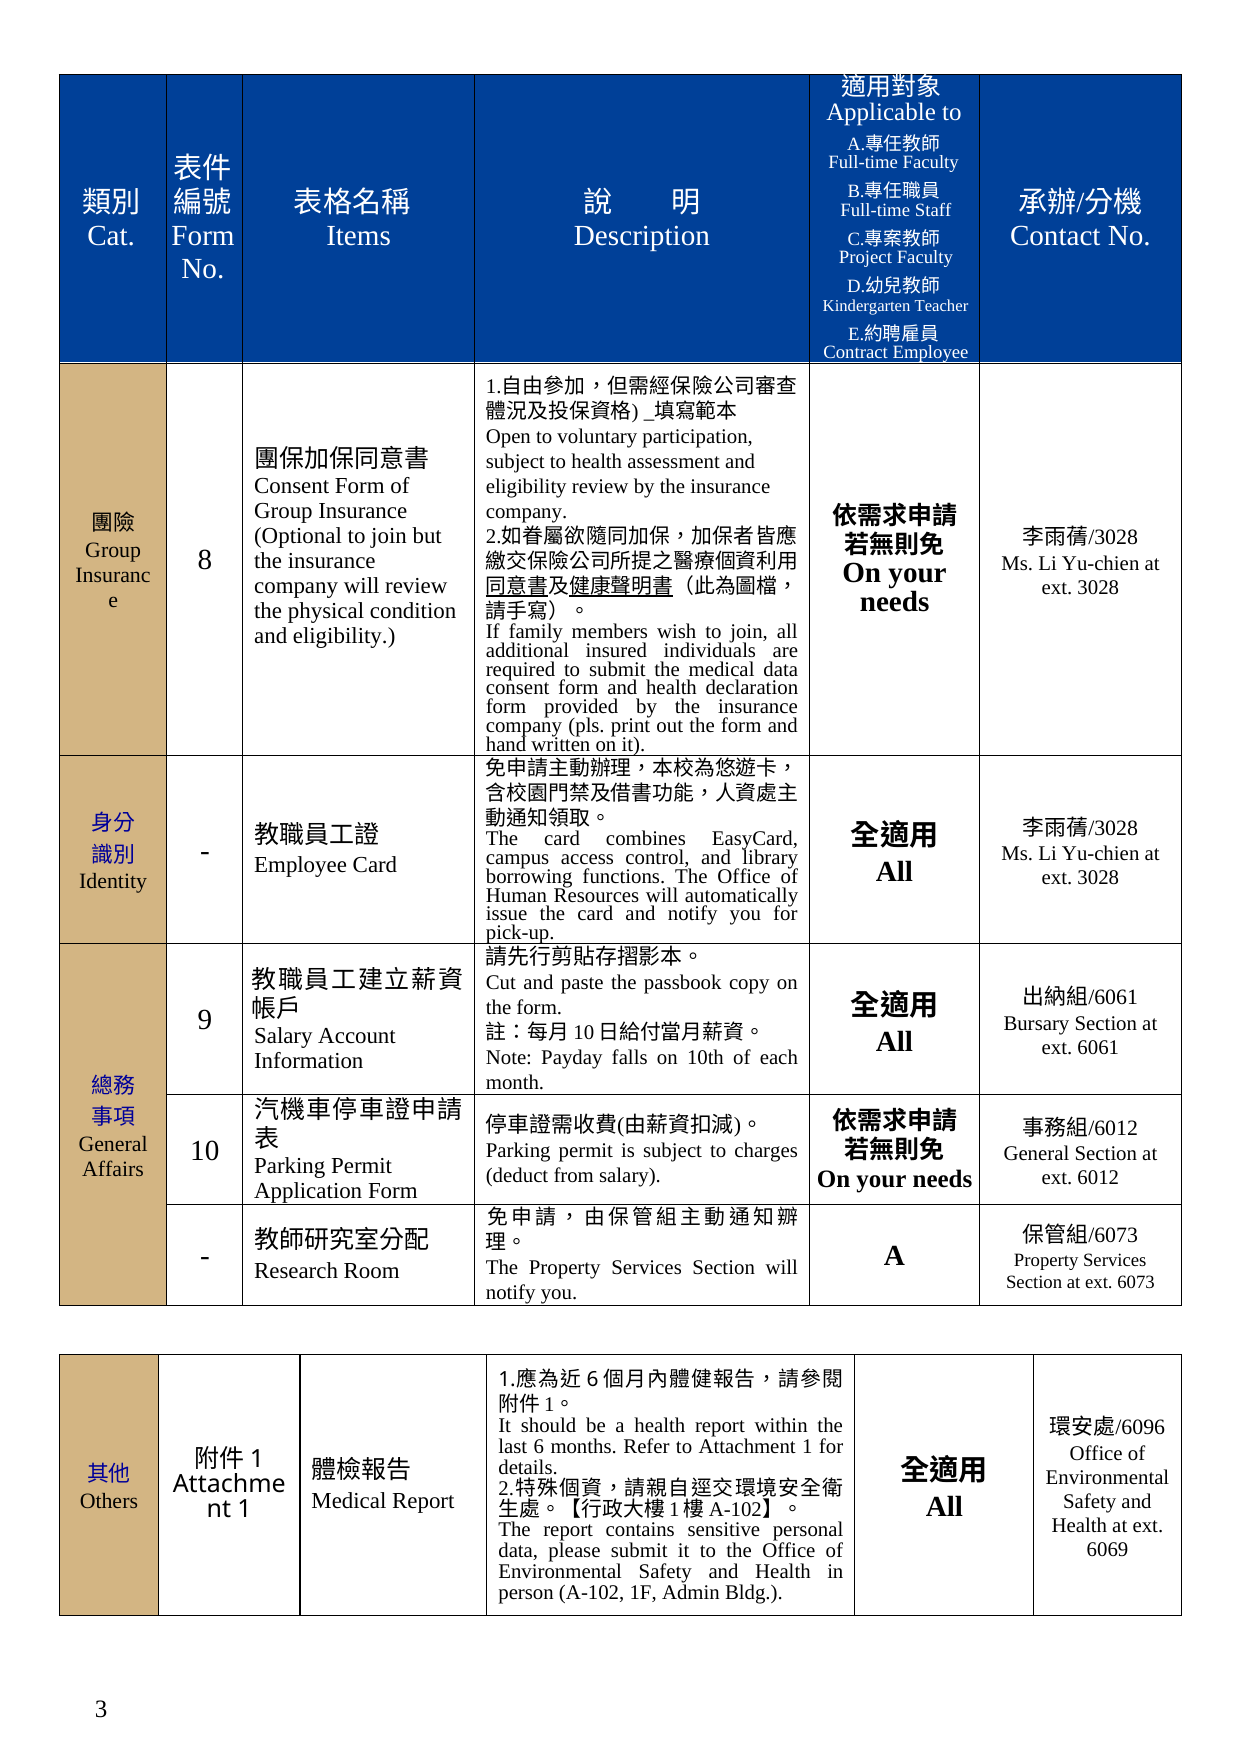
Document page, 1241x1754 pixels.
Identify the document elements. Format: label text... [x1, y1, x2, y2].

table_cell A [810, 1205, 979, 1305]
table_header 適用對象 Applicable to A.專任教師 Full-time Faculty B.專任職員 Full-time Staff C.專案教師 Project Faculty D.幼兒教師 Kindergarten Teacher E.約聘雇員 Contract Employee [810, 75, 979, 362]
table_cell 團險 Group Insurance [60, 364, 166, 755]
table_cell 李雨蒨/3028 Ms. Li Yu-chien at ext. 3028 [980, 364, 1181, 755]
table_cell 請先行剪貼存摺影本。 Cut and paste the passbook copy on the form. 註：每月10日給付當月薪資。 Note: Payday falls on 10th of each month. [475, 944, 809, 1094]
table_cell 事務組/6012 General Section at ext. 6012 [980, 1095, 1181, 1204]
table_cell 依需求申請 若無則免 On your needs [810, 364, 979, 755]
table_cell 團保加保同意書 Consent Form of Group Insurance (Optional to join but the insurance company will review the physical condition and eligibility.) [243, 364, 474, 755]
table_header 類別 Cat. [60, 75, 166, 362]
table_cell 全適用 All [810, 756, 979, 943]
table_header 說 明 Description [475, 75, 809, 362]
table_cell 9 [167, 944, 242, 1094]
table_cell 身分 識別 Identity [60, 756, 166, 943]
table_cell - [167, 756, 242, 943]
table_header 環安處/6096 Office of Environmental Safety and Health at ext. 6069 [1034, 1355, 1181, 1615]
table_header 表件編號 Form No. [167, 75, 242, 362]
table_cell 免申請，由保管組主動通知辧理。 The Property Services Section will notify you. [475, 1205, 809, 1305]
table_header 附件1 Attachment 1 [159, 1355, 299, 1615]
table_cell 李雨蒨/3028 Ms. Li Yu-chien at ext. 3028 [980, 756, 1181, 943]
table_cell 教師研究室分配 Research Room [243, 1205, 474, 1305]
table_cell 1.自由參加，但需經保險公司審查體況及投保資格) _填寫範本 Open to voluntary participation, subject to health assessment and eligibility review by the insurance company. 2.如眷屬欲隨同加保，加保者皆應繳交保險公司所提之醫療個資利用同意書及健康聲明書（此為圖檔，請手寫）。 If family members wish to join, all additional insured individuals are required to submit the medical data consent form and health declaration form provided by the insurance company (pls. print out the form and hand written on it). [475, 364, 809, 755]
table_cell 10 [167, 1095, 242, 1204]
table_cell 汽機車停車證申請表 Parking Permit Application Form [243, 1095, 474, 1204]
table_header 其他 Others [60, 1355, 158, 1615]
table_cell 停車證需收費(由薪資扣減)。 Parking permit is subject to charges (deduct from salary). [475, 1095, 809, 1204]
table_cell 8 [167, 364, 242, 755]
table_cell 總務 事項 General Affairs [60, 944, 166, 1305]
table_cell 保管組/6073 Property Services Section at ext. 6073 [980, 1205, 1181, 1305]
table_cell 出納組/6061 Bursary Section at ext. 6061 [980, 944, 1181, 1094]
table_header 表格名稱 Items [243, 75, 474, 362]
table_cell 教職員工建立薪資帳戶 Salary Account Information [243, 944, 474, 1094]
table_cell 依需求申請 若無則免 On your needs [810, 1095, 979, 1204]
table_header 體檢報告 Medical Report [301, 1355, 486, 1615]
table_header 承辦/分機 Contact No. [980, 75, 1181, 362]
table_header 1.應為近6個月內體健報告，請參閱附件1。 It should be a health report within the last 6 months. Refer to Attachment 1 for details. 2.特殊個資，請親自逕交環境安全衛生處。【行政大樓1樓A-102】。 The report contains sensitive personal data, please submit it to the Office of Environmental Safety and Health in person (A-102, 1F, Admin Bldg.). [487, 1355, 854, 1615]
table_cell 免申請主動辦理，本校為悠遊卡，含校園門禁及借書功能，人資處主動通知領取。 The card combines EasyCard, campus access control, and library borrowing functions. The Office of Human Resources will automatically issue the card and notify you for pick-up. [475, 756, 809, 943]
table_cell 全適用 All [810, 944, 979, 1094]
table_cell 教職員工證 Employee Card [243, 756, 474, 943]
table_cell - [167, 1205, 242, 1305]
table_header 全適用 All [855, 1355, 1033, 1615]
